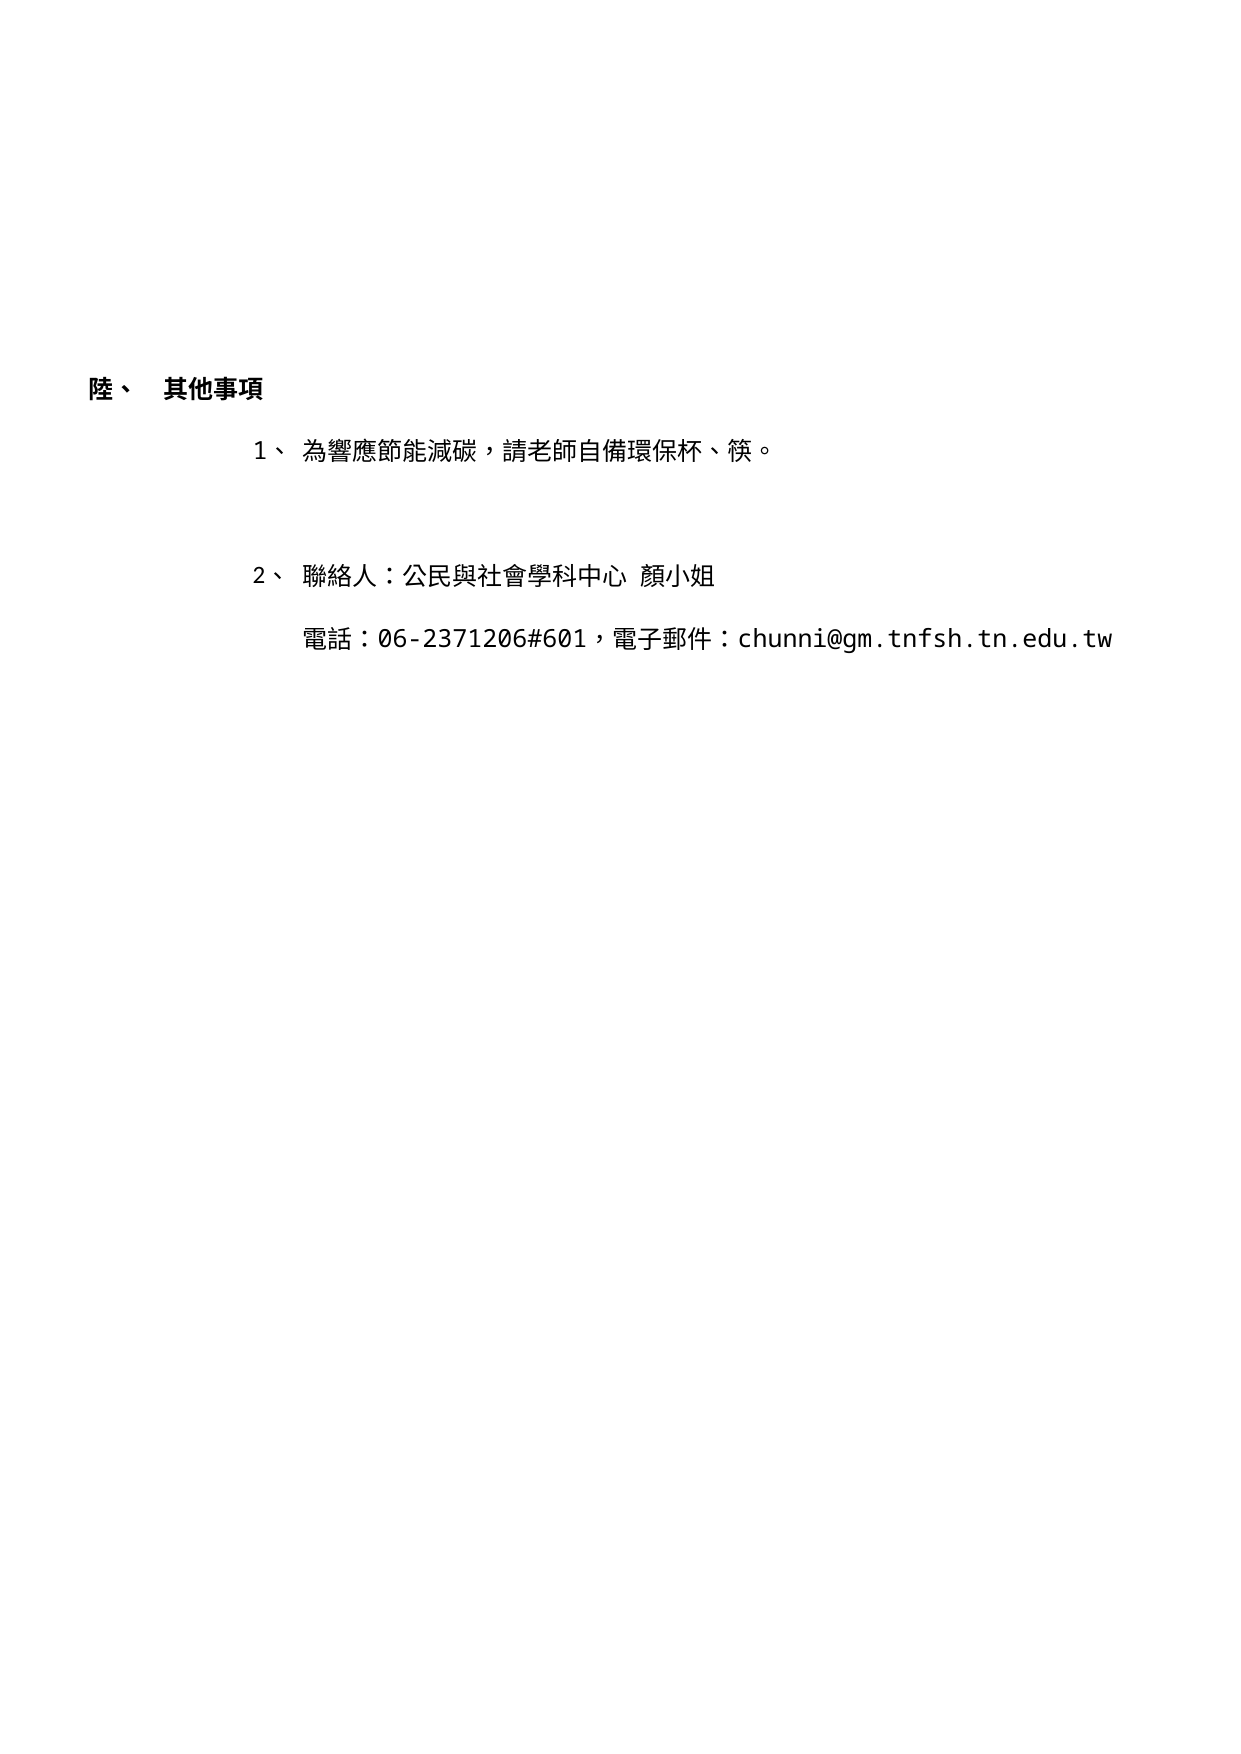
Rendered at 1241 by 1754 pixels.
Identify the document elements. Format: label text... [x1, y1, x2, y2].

list 聯絡人：公民與社會學科中心 顏小姐 電話：06-2371206#601，電子郵件：chunni@gm.tnfsh.tn.edu.tw [252, 533, 1152, 658]
list 為響應節能減碳，請老師自備環保杯、筷。 [252, 408, 1152, 471]
list 其他事項 [89, 346, 1152, 408]
